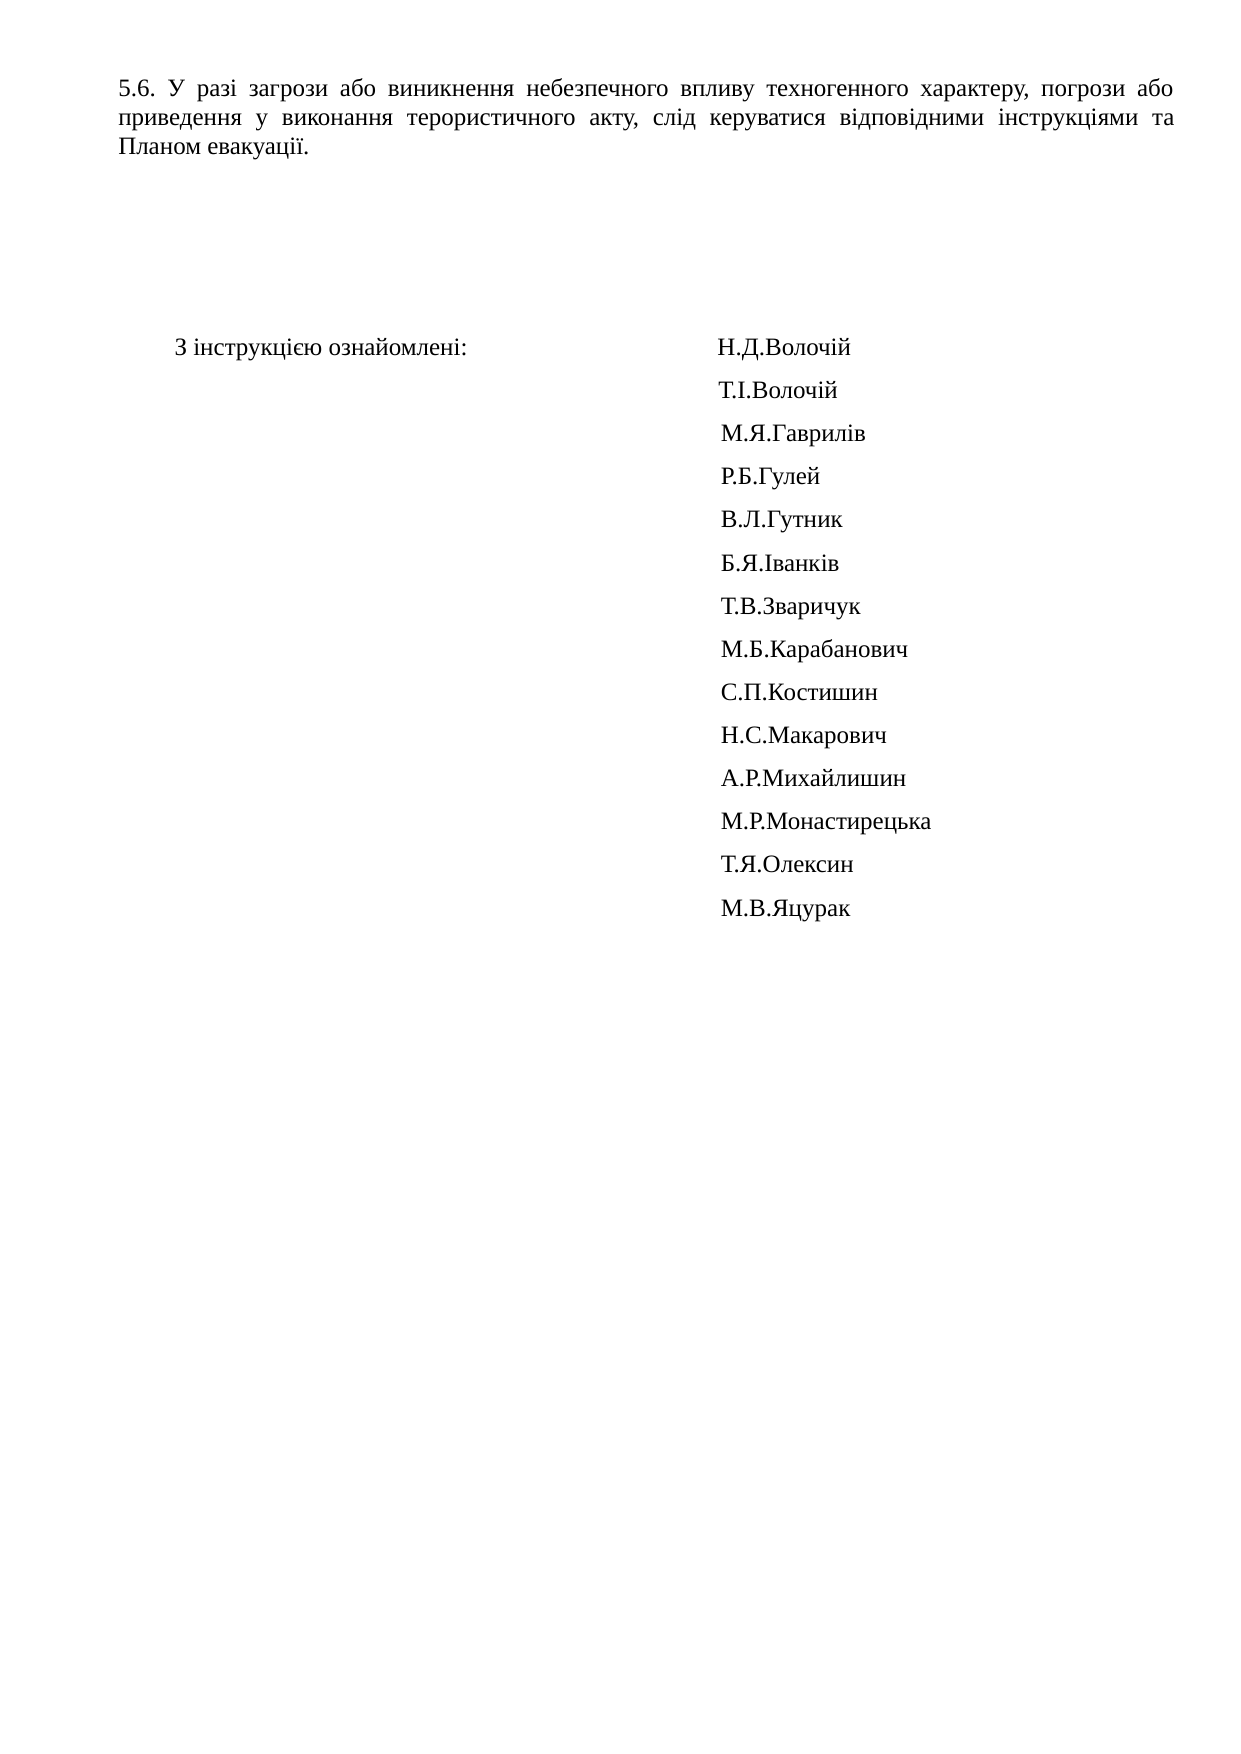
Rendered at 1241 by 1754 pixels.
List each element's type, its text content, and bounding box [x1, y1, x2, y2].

text Б.Я.Іванків [118, 548, 1175, 576]
text Т.І.Волочій [118, 375, 1175, 404]
text М.Б.Карабанович [118, 634, 1175, 663]
text М.Я.Гаврилів [118, 418, 1175, 447]
text С.П.Костишин [118, 677, 1175, 706]
text 5.6. У разі загрози або виникнення небезпечного впливу техногенного характеру, погрози або приведення у виконання терористичного акту, слід керуватися відповідними інструкціями та Планом евакуації. [118, 73, 1175, 159]
text М.Р.Монастирецька [118, 806, 1175, 835]
text В.Л.Гутник [118, 504, 1175, 533]
text Н.С.Макарович [118, 720, 1175, 749]
text Т.Я.Олексин [118, 849, 1175, 878]
text Т.В.Зваричук [118, 591, 1175, 619]
text Р.Б.Гулей [118, 461, 1175, 490]
text А.Р.Михайлишин [118, 763, 1175, 792]
text М.В.Яцурак [118, 893, 1175, 921]
text З інструкцією ознайомлені: Н.Д.Волочій [118, 332, 1175, 361]
